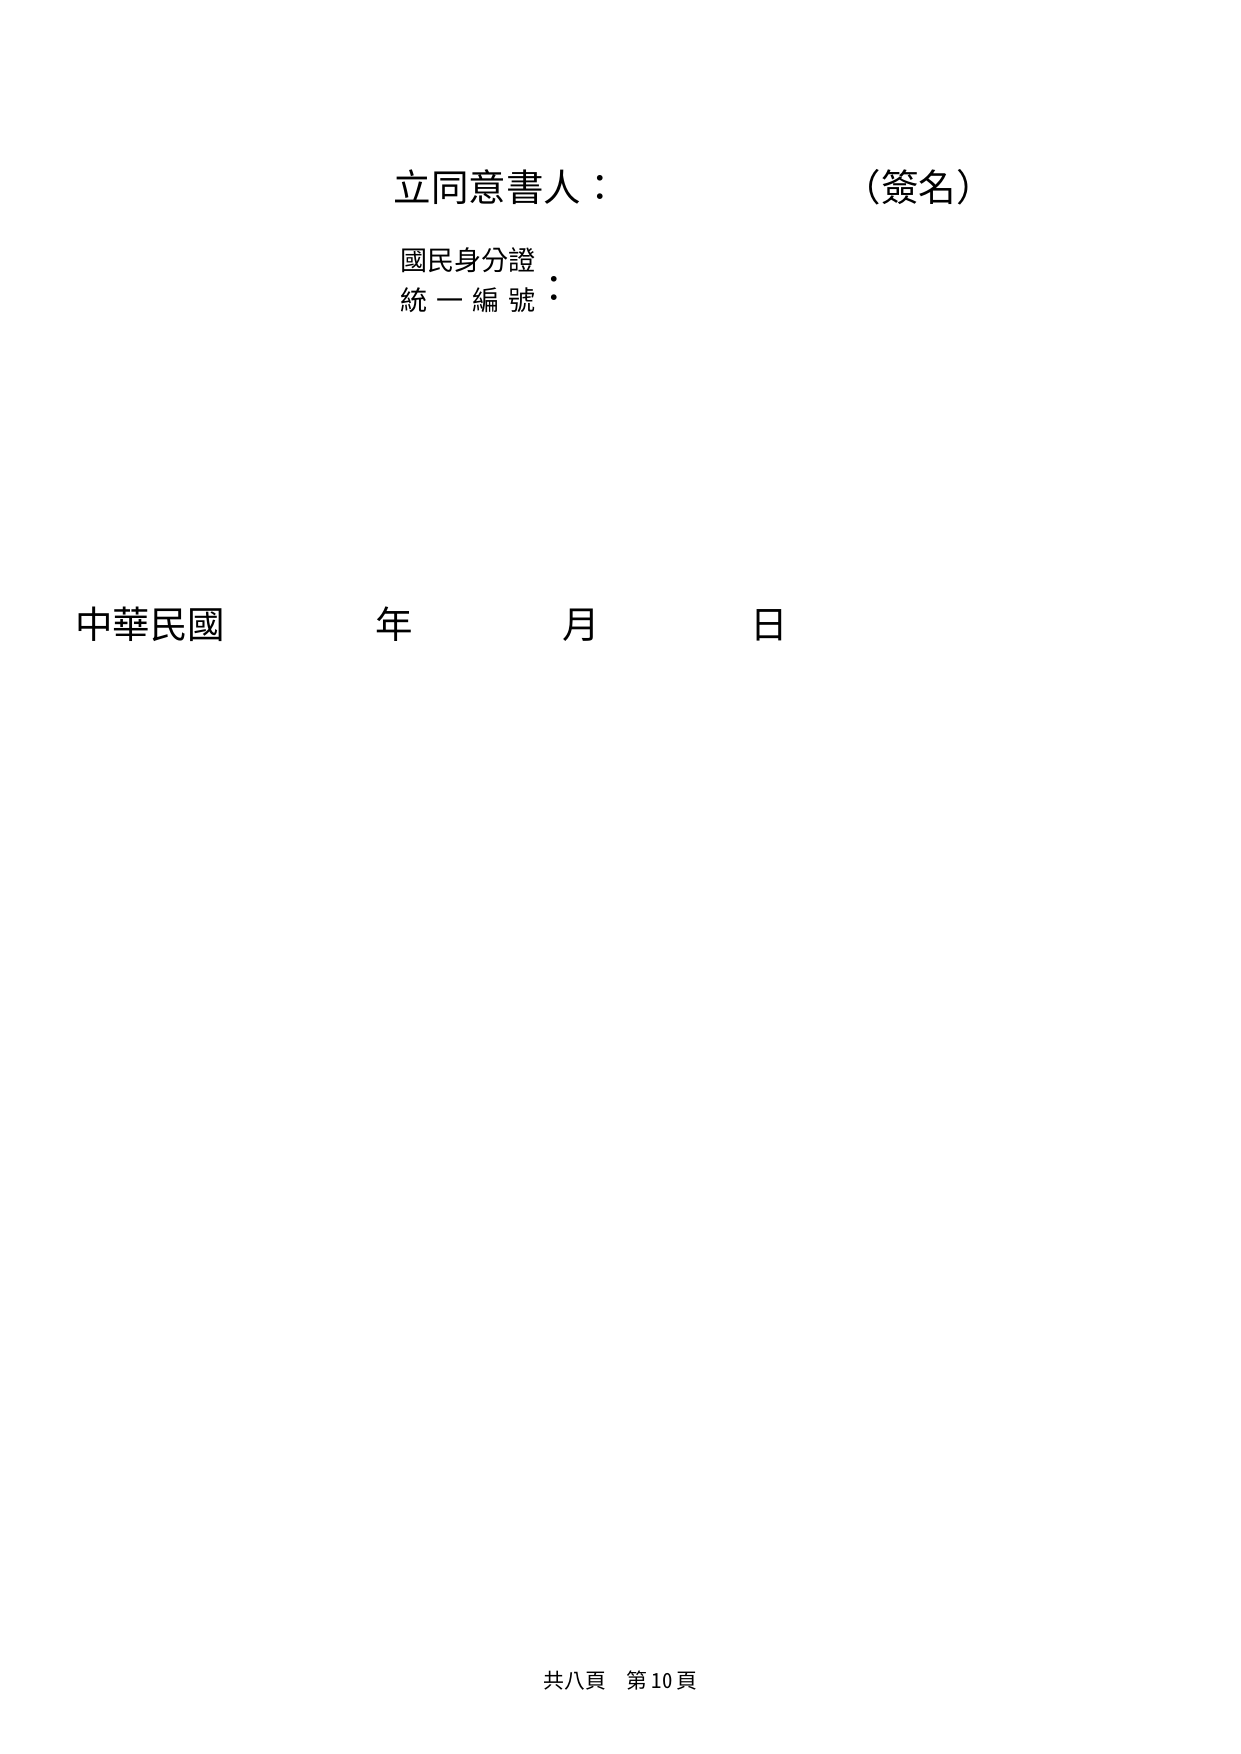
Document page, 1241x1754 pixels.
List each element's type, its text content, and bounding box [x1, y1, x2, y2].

text 國民身分證統一編號： [75, 206, 1165, 331]
text 中華民國 年 月 日 [75, 581, 1165, 643]
text 立同意書人： （簽名） [75, 143, 1165, 206]
